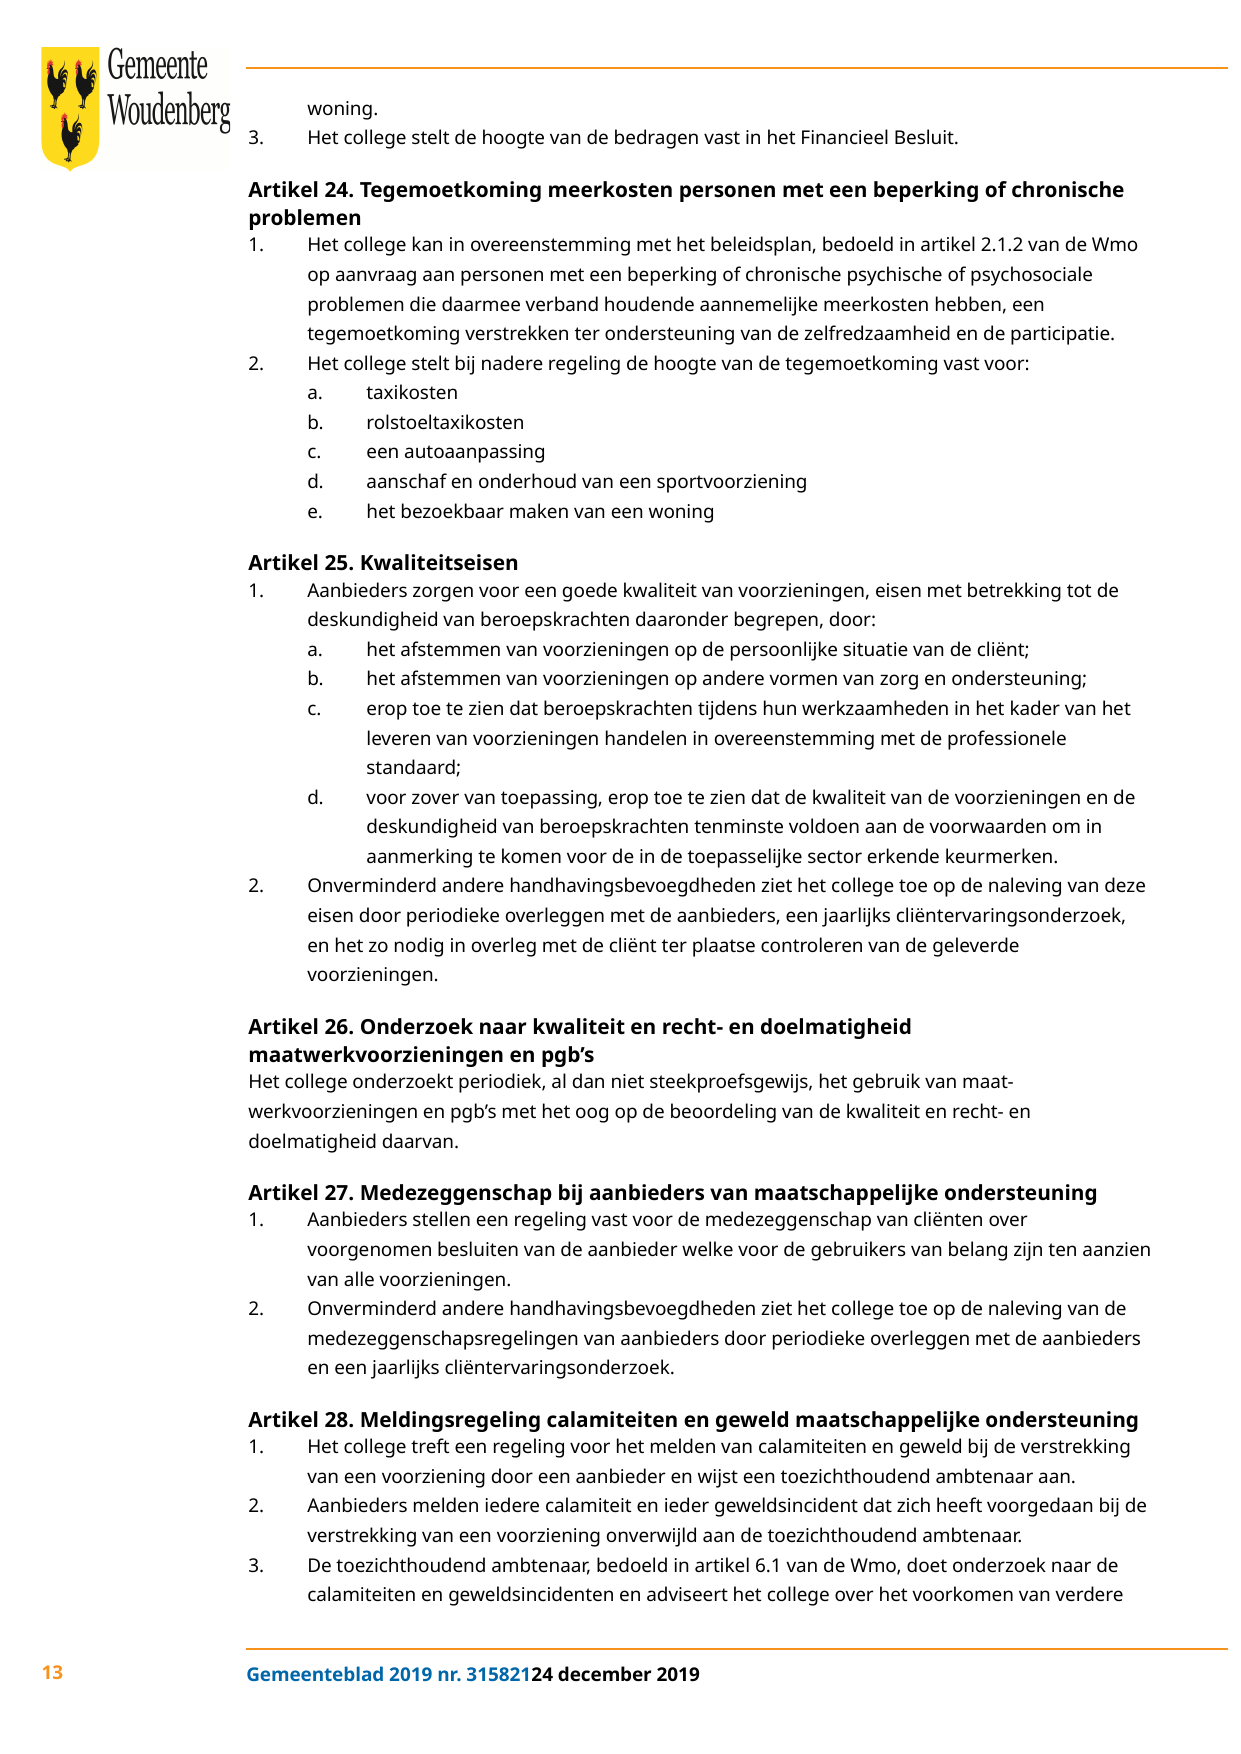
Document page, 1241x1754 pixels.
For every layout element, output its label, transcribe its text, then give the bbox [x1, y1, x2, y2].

list Het college stelt de hoogte van de bedragen vast in het Financieel Besluit. [248, 124, 1152, 150]
picture [41, 47, 231, 172]
list het afstemmen van voorzieningen op andere vormen van zorg en ondersteuning; [307, 666, 1152, 691]
list taxikosten [307, 379, 1152, 405]
list erop toe te zien dat beroepskrachten tijdens hun werkzaamheden in het kader van het leveren van voorzieningen handelen in overeenstemming met de professionele standaard; [307, 695, 1152, 780]
list Aanbieders zorgen voor een goede kwaliteit van voorzieningen, eisen met betrekking tot de deskundigheid van beroepskrachten daaronder begrepen, door: [248, 577, 1152, 632]
text Artikel 25. Kwaliteitseisen [248, 548, 1152, 577]
text Artikel 26. Onderzoek naar kwaliteit en recht- en doelmatigheid maatwerkvoorzieningen en pgb’s [248, 1012, 1152, 1069]
list Het college treft een regeling voor het melden van calamiteiten en geweld bij de verstrekking van een voorziening door een aanbieder en wijst een toezichthoudend ambtenaar aan. [248, 1433, 1152, 1489]
list aanschaf en onderhoud van een sportvoorziening [307, 468, 1152, 494]
list Aanbieders melden iedere calamiteit en ieder geweldsincident dat zich heeft voorgedaan bij de verstrekking van een voorziening onverwijld aan de toezichthoudend ambtenaar. [248, 1493, 1152, 1548]
text Artikel 24. Tegemoetkoming meerkosten personen met een beperking of chronische problemen [248, 175, 1152, 232]
list rolstoeltaxikosten [307, 409, 1152, 435]
list Onverminderd andere handhavingsbevoegdheden ziet het college toe op de naleving van deze eisen door periodieke overleggen met de aanbieders, een jaarlijks cliëntervaringsonderzoek, en het zo nodig in overleg met de cliënt ter plaatse controleren van de geleverde voorzieningen. [248, 873, 1152, 987]
list voor zover van toepassing, erop toe te zien dat de kwaliteit van de voorzieningen en de deskundigheid van beroepskrachten tenminste voldoen aan de voorwaarden om in aanmerking te komen voor de in de toepasselijke sector erkende keurmerken. [307, 784, 1152, 869]
list het bezoekbaar maken van een woning [307, 498, 1152, 524]
text Artikel 27. Medezeggenschap bij aanbieders van maatschappelijke ondersteuning [248, 1178, 1152, 1207]
text Het college onderzoekt periodiek, al dan niet steekproefsgewijs, het gebruik van maat-werkvoorzieningen en pgb’s met het oog op de beoordeling van de kwaliteit en recht- en doelmatigheid daarvan. [248, 1069, 1152, 1153]
list Onverminderd andere handhavingsbevoegdheden ziet het college toe op de naleving van de medezeggenschapsregelingen van aanbieders door periodieke overleggen met de aanbieders en een jaarlijks cliëntervaringsonderzoek. [248, 1295, 1152, 1380]
list woning. [248, 95, 1152, 121]
list een autoaanpassing [307, 439, 1152, 464]
list het afstemmen van voorzieningen op de persoonlijke situatie van de cliënt; [307, 636, 1152, 662]
list Het college stelt bij nadere regeling de hoogte van de tegemoetkoming vast voor: [248, 350, 1152, 376]
text Artikel 28. Meldingsregeling calamiteiten en geweld maatschappelijke ondersteuning [248, 1405, 1152, 1433]
list Het college kan in overeenstemming met het beleidsplan, bedoeld in artikel 2.1.2 van de Wmo op aanvraag aan personen met een beperking of chronische psychische of psychosociale problemen die daarmee verband houdende aannemelijke meerkosten hebben, een tegemoetkoming verstrekken ter ondersteuning van de zelfredzaamheid en de participatie. [248, 232, 1152, 346]
list De toezichthoudend ambtenaar, bedoeld in artikel 6.1 van de Wmo, doet onderzoek naar de calamiteiten en geweldsincidenten en adviseert het college over het voorkomen van verdere [248, 1552, 1152, 1607]
list Aanbieders stellen een regeling vast voor de medezeggenschap van cliënten over voorgenomen besluiten van de aanbieder welke voor de gebruikers van belang zijn ten aanzien van alle voorzieningen. [248, 1207, 1152, 1292]
